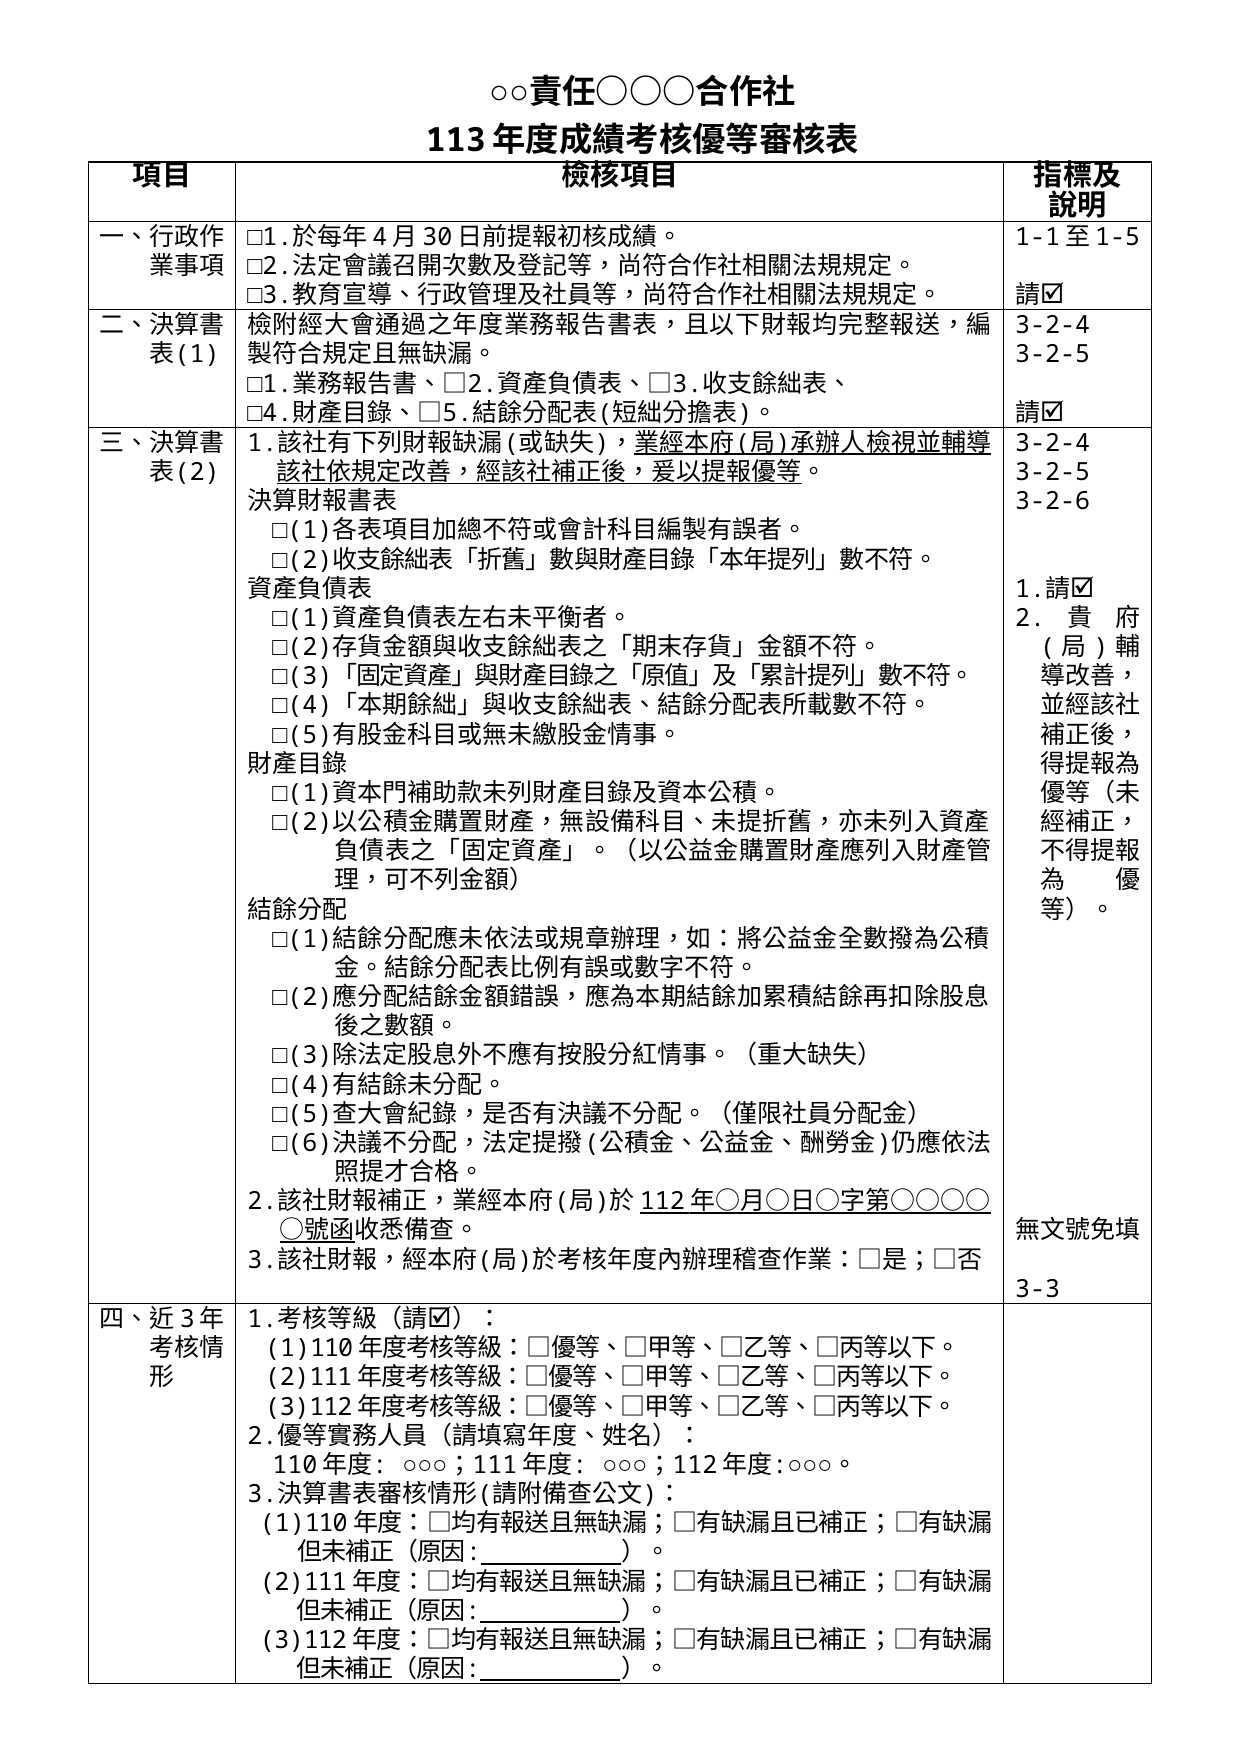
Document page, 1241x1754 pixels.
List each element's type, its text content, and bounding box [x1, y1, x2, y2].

table_header 檢核項目 [236, 163, 1003, 221]
table_cell 二、決算書表(1) [89, 310, 235, 427]
table_cell 一、行政作業事項 [89, 222, 235, 309]
table_cell [1004, 1304, 1151, 1683]
table_cell 3-2-4 3-2-5 3-2-6 1.請 2.貴府(局)輔導改善，並經該社補正後，得提報為優等（未經補正，不得提報為優等）。 無文號免填 3-3 [1004, 428, 1151, 1303]
text ○○責任○○○合作社 [118, 64, 1166, 113]
table_cell 1-1至1-5 請 [1004, 222, 1151, 309]
table_header 指標及 說明 [1004, 163, 1151, 221]
table_cell 1.考核等級（請）： (1)110年度考核等級：□優等、□甲等、□乙等、□丙等以下。 (2)111年度考核等級：□優等、□甲等、□乙等、□丙等以下。 (3)112年度考核等級：□優等、□甲等、□乙等、□丙等以下。 2.優等實務人員（請填寫年度、姓名）： 110年度: ○○○；111年度: ○○○；112年度:○○○。 3.決算書表審核情形(請附備查公文)： (1)110年度：□均有報送且無缺漏；□有缺漏且已補正；□有缺漏但未補正（原因: ）。 (2)111年度：□均有報送且無缺漏；□有缺漏且已補正；□有缺漏但未補正（原因: ）。 (3)112年度：□均有報送且無缺漏；□有缺漏且已補正；□有缺漏但未補正（原因: ）。 [236, 1304, 1003, 1683]
table_cell 三、決算書表(2) [89, 428, 235, 1303]
table_cell 四、近3年考核情形 [89, 1304, 235, 1683]
text 113年度成績考核優等審核表 [118, 113, 1166, 161]
table_cell 檢附經大會通過之年度業務報告書表，且以下財報均完整報送，編製符合規定且無缺漏。 □1.業務報告書、□2.資產負債表、□3.收支餘絀表、 □4.財產目錄、□5.結餘分配表(短絀分擔表)。 [236, 310, 1003, 427]
table_cell 3-2-4 3-2-5 請 [1004, 310, 1151, 427]
table_cell 1.該社有下列財報缺漏(或缺失)，業經本府(局)承辦人檢視並輔導該社依規定改善，經該社補正後，爰以提報優等。 決算財報書表 □(1)各表項目加總不符或會計科目編製有誤者。 □(2)收支餘絀表「折舊」數與財產目錄「本年提列」數不符。 資產負債表 □(1)資產負債表左右未平衡者。 □(2)存貨金額與收支餘絀表之「期末存貨」金額不符。 □(3)「固定資產」與財產目錄之「原值」及「累計提列」數不符。 □(4)「本期餘絀」與收支餘絀表、結餘分配表所載數不符。 □(5)有股金科目或無未繳股金情事。 財產目錄 □(1)資本門補助款未列財產目錄及資本公積。 □(2)以公積金購置財產，無設備科目、未提折舊，亦未列入資產負債表之「固定資產」。（以公益金購置財產應列入財產管理，可不列金額） 結餘分配 □(1)結餘分配應未依法或規章辦理，如：將公益金全數撥為公積金。結餘分配表比例有誤或數字不符。 □(2)應分配結餘金額錯誤，應為本期結餘加累積結餘再扣除股息後之數額。 □(3)除法定股息外不應有按股分紅情事。（重大缺失） □(4)有結餘未分配。 □(5)查大會紀錄，是否有決議不分配。（僅限社員分配金） □(6)決議不分配，法定提撥(公積金、公益金、酬勞金)仍應依法照提才合格。 2.該社財報補正，業經本府(局)於112年○月○日○字第○○○○○號函收悉備查。 3.該社財報，經本府(局)於考核年度內辦理稽查作業：□是；□否 [236, 428, 1003, 1303]
table_header 項目 [89, 163, 235, 221]
table_cell □1.於每年4月30日前提報初核成績。 □2.法定會議召開次數及登記等，尚符合作社相關法規規定。 □3.教育宣導、行政管理及社員等，尚符合作社相關法規規定。 [236, 222, 1003, 309]
